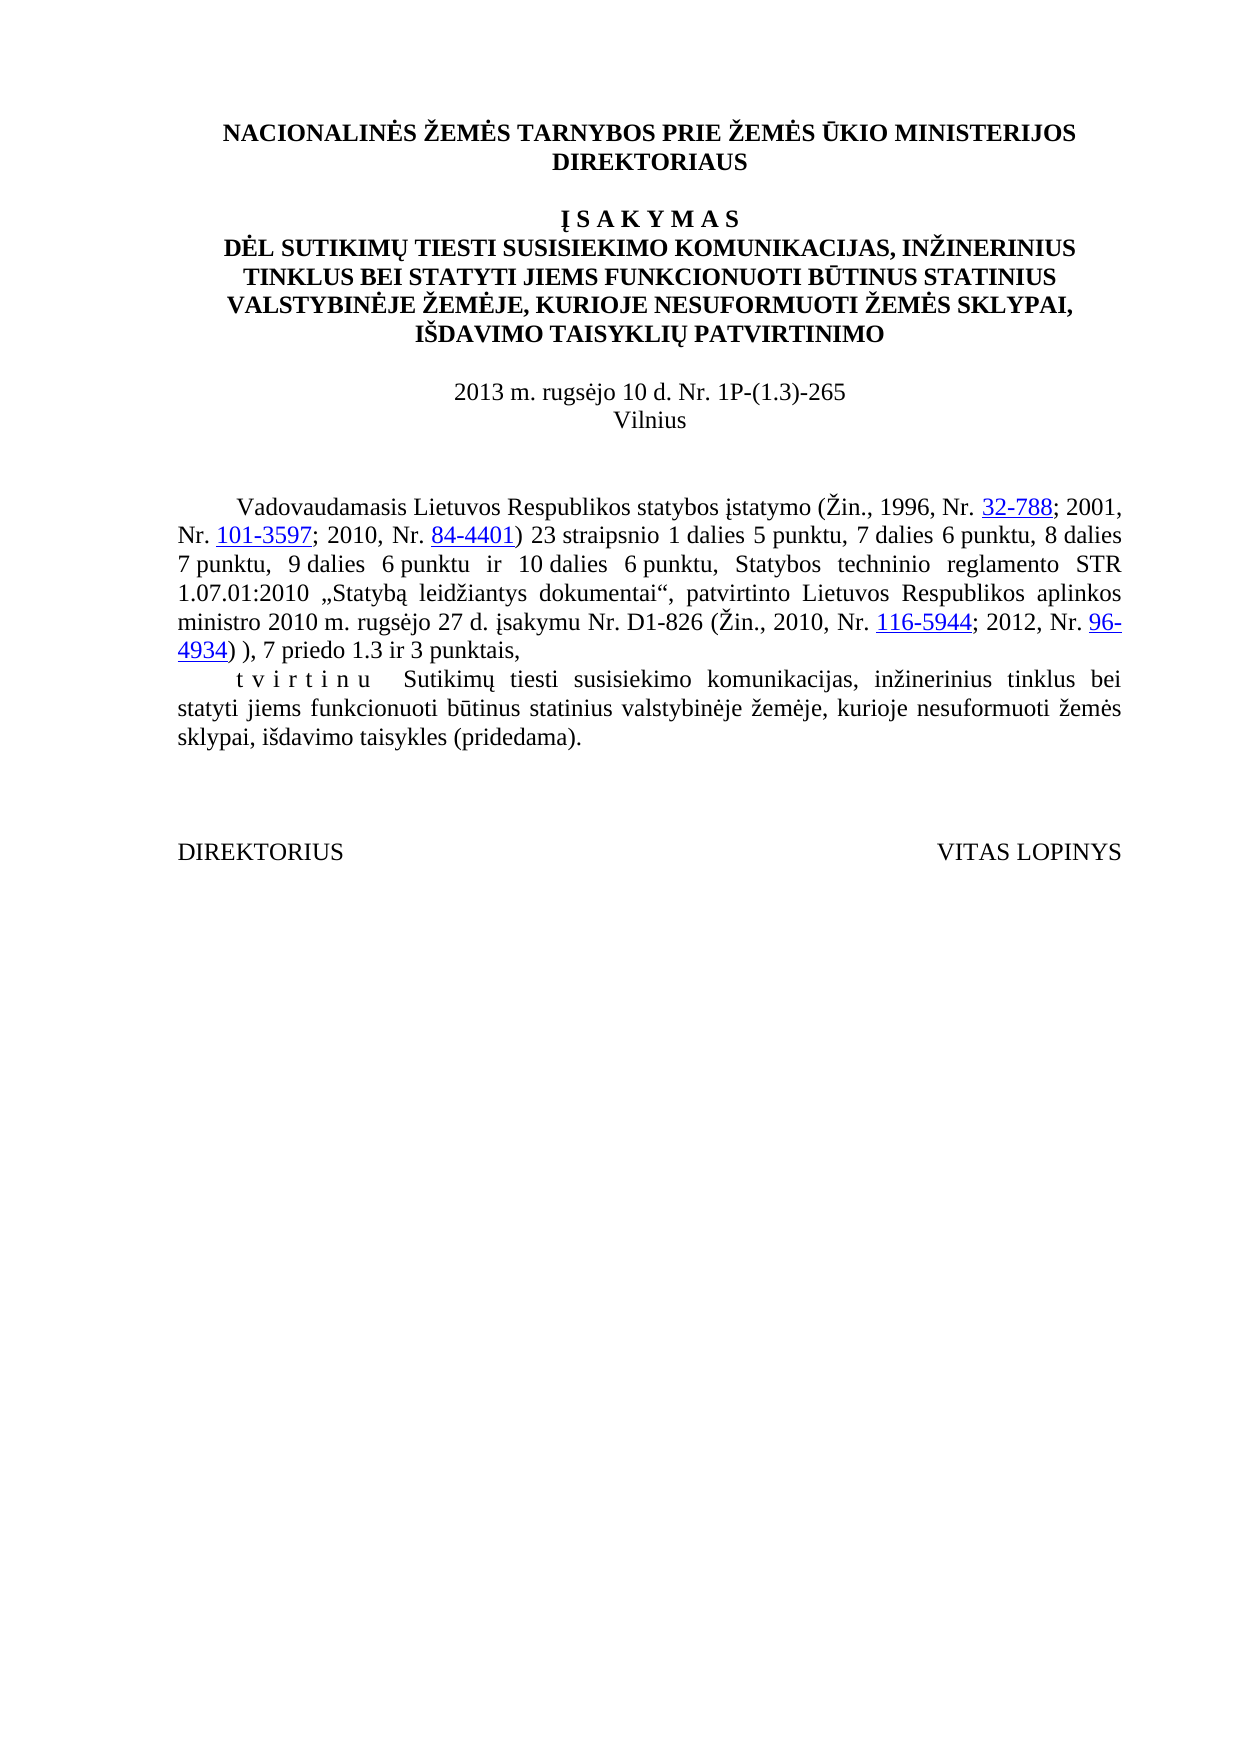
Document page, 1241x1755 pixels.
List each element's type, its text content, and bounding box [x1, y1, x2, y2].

text Vilnius [177, 406, 1122, 434]
text NACIONALINĖS ŽEMĖS TARNYBOS PRIE ŽEMĖS ŪKIO MINISTERIJOS DIREKTORIAUS [177, 118, 1122, 176]
text DĖL SUTIKIMŲ TIESTI SUSISIEKIMO KOMUNIKACIJAS, INŽINERINIUS TINKLUS BEI STATYTI JIEMS FUNKCIONUOTI BŪTINUS STATINIUS VALSTYBINĖJE ŽEMĖJE, KURIOJE NESUFORMUOTI ŽEMĖS SKLYPAI, IŠDAVIMO TAISYKLių patvirtinimo [177, 233, 1122, 348]
text Vadovaudamasis Lietuvos Respublikos statybos įstatymo (Žin., 1996, Nr. 32-788; 2001, Nr. 101-3597; 2010, Nr. 84-4401) 23 straipsnio 1 dalies 5 punktu, 7 dalies 6 punktu, 8 dalies 7 punktu, 9 dalies 6 punktu ir 10 dalies 6 punktu, Statybos techninio reglamento STR 1.07.01:2010 „Statybą leidžiantys dokumentai“, patvirtinto Lietuvos Respublikos aplinkos ministro 2010 m. rugsėjo 27 d. įsakymu Nr. D1-826 (Žin., 2010, Nr. 116-5944; 2012, Nr. 96-4934) ), 7 priedo 1.3 ir 3 punktais, [177, 492, 1122, 664]
text Direktorius Vitas Lopinys [177, 837, 1122, 866]
text tvirtinu Sutikimų tiesti susisiekimo komunikacijas, inžinerinius tinklus bei statyti jiems funkcionuoti būtinus statinius valstybinėje žemėje, kurioje nesuformuoti žemės sklypai, išdavimo taisykles (pridedama). [177, 664, 1122, 751]
text 2013 m. rugsėjo 10 d. Nr. 1P-(1.3)-265 [177, 377, 1122, 406]
text Į S A K Y M A S [177, 204, 1122, 233]
